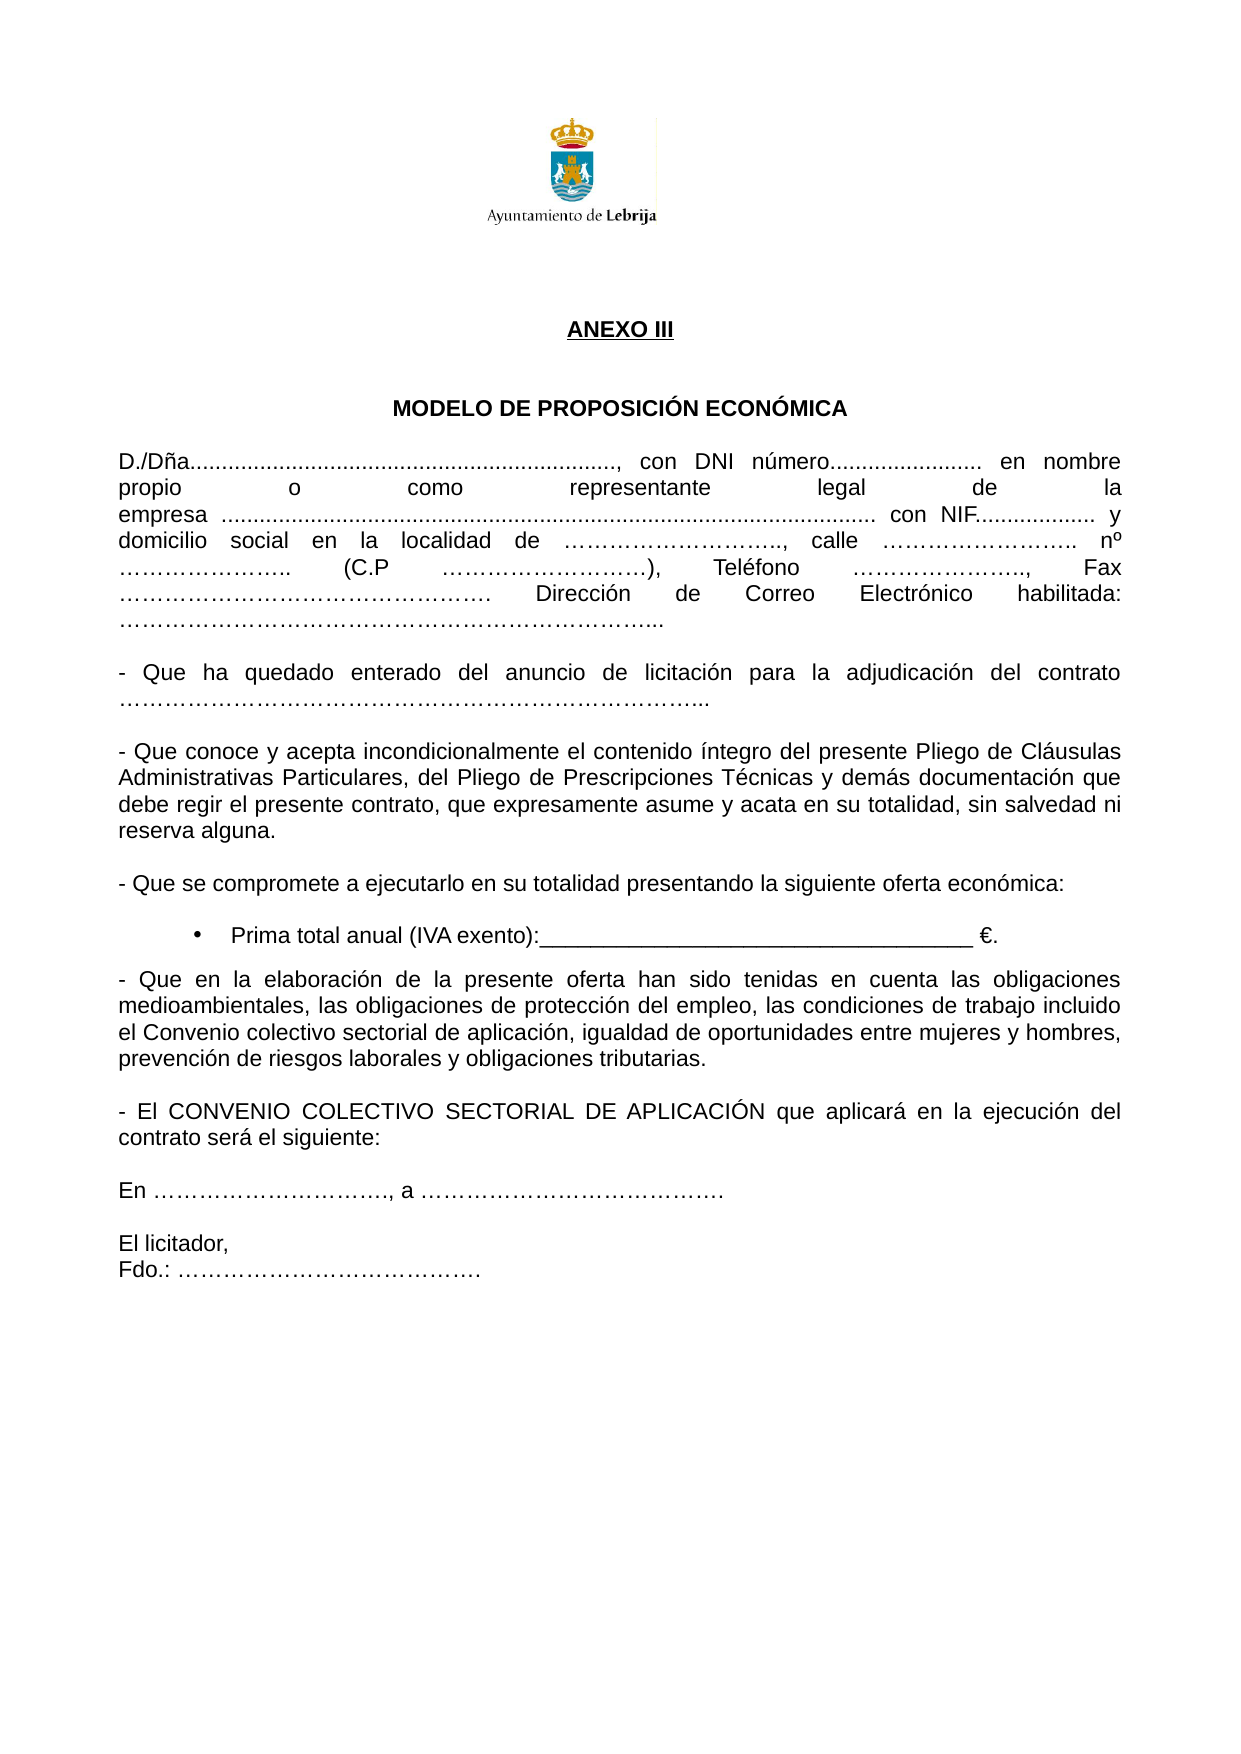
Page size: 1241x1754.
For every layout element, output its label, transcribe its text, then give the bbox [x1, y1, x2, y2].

list Prima total anual (IVA exento):__________________________________ €. [193, 922, 1122, 949]
text En …………………………., a …………………………………. [118, 1177, 1122, 1203]
text El licitador, [118, 1229, 1122, 1256]
text - Que se compromete a ejecutarlo en su totalidad presentando la siguiente oferta económica: [118, 870, 1122, 896]
text D./Dña..................................................................., con DNI número........................ en nombre propio o como representante legal de la empresa ....................................................................................................... con NIF................... y domicilio social en la localidad de ……………………….., calle …………………….. nº ………………….. (C.P ………………………), Teléfono ………………….., Fax …………………………………………. Dirección de Correo Electrónico habilitada: ……………………………………………………………... [118, 448, 1122, 632]
text Fdo.: …………………………………. [118, 1256, 1115, 1282]
text MODELO DE PROPOSICIÓN ECONÓMICA [118, 395, 1122, 422]
text - Que en la elaboración de la presente oferta han sido tenidas en cuenta las obligaciones medioambientales, las obligaciones de protección del empleo, las condiciones de trabajo incluido el Convenio colectivo sectorial de aplicación, igualdad de oportunidades entre mujeres y hombres, prevención de riesgos laborales y obligaciones tributarias. [118, 966, 1122, 1071]
text ANEXO III [118, 316, 1122, 343]
text - Que conoce y acepta incondicionalmente el contenido íntegro del presente Pliego de Cláusulas Administrativas Particulares, del Pliego de Prescripciones Técnicas y demás documentación que debe regir el presente contrato, que expresamente asume y acata en su totalidad, sin salvedad ni reserva alguna. [118, 738, 1122, 843]
text - El CONVENIO COLECTIVO SECTORIAL DE APLICACIÓN que aplicará en la ejecución del contrato será el siguiente: [118, 1098, 1122, 1151]
text - Que ha quedado enterado del anuncio de licitación para la adjudicación del contrato …………………………………………………………………... [118, 659, 1122, 712]
